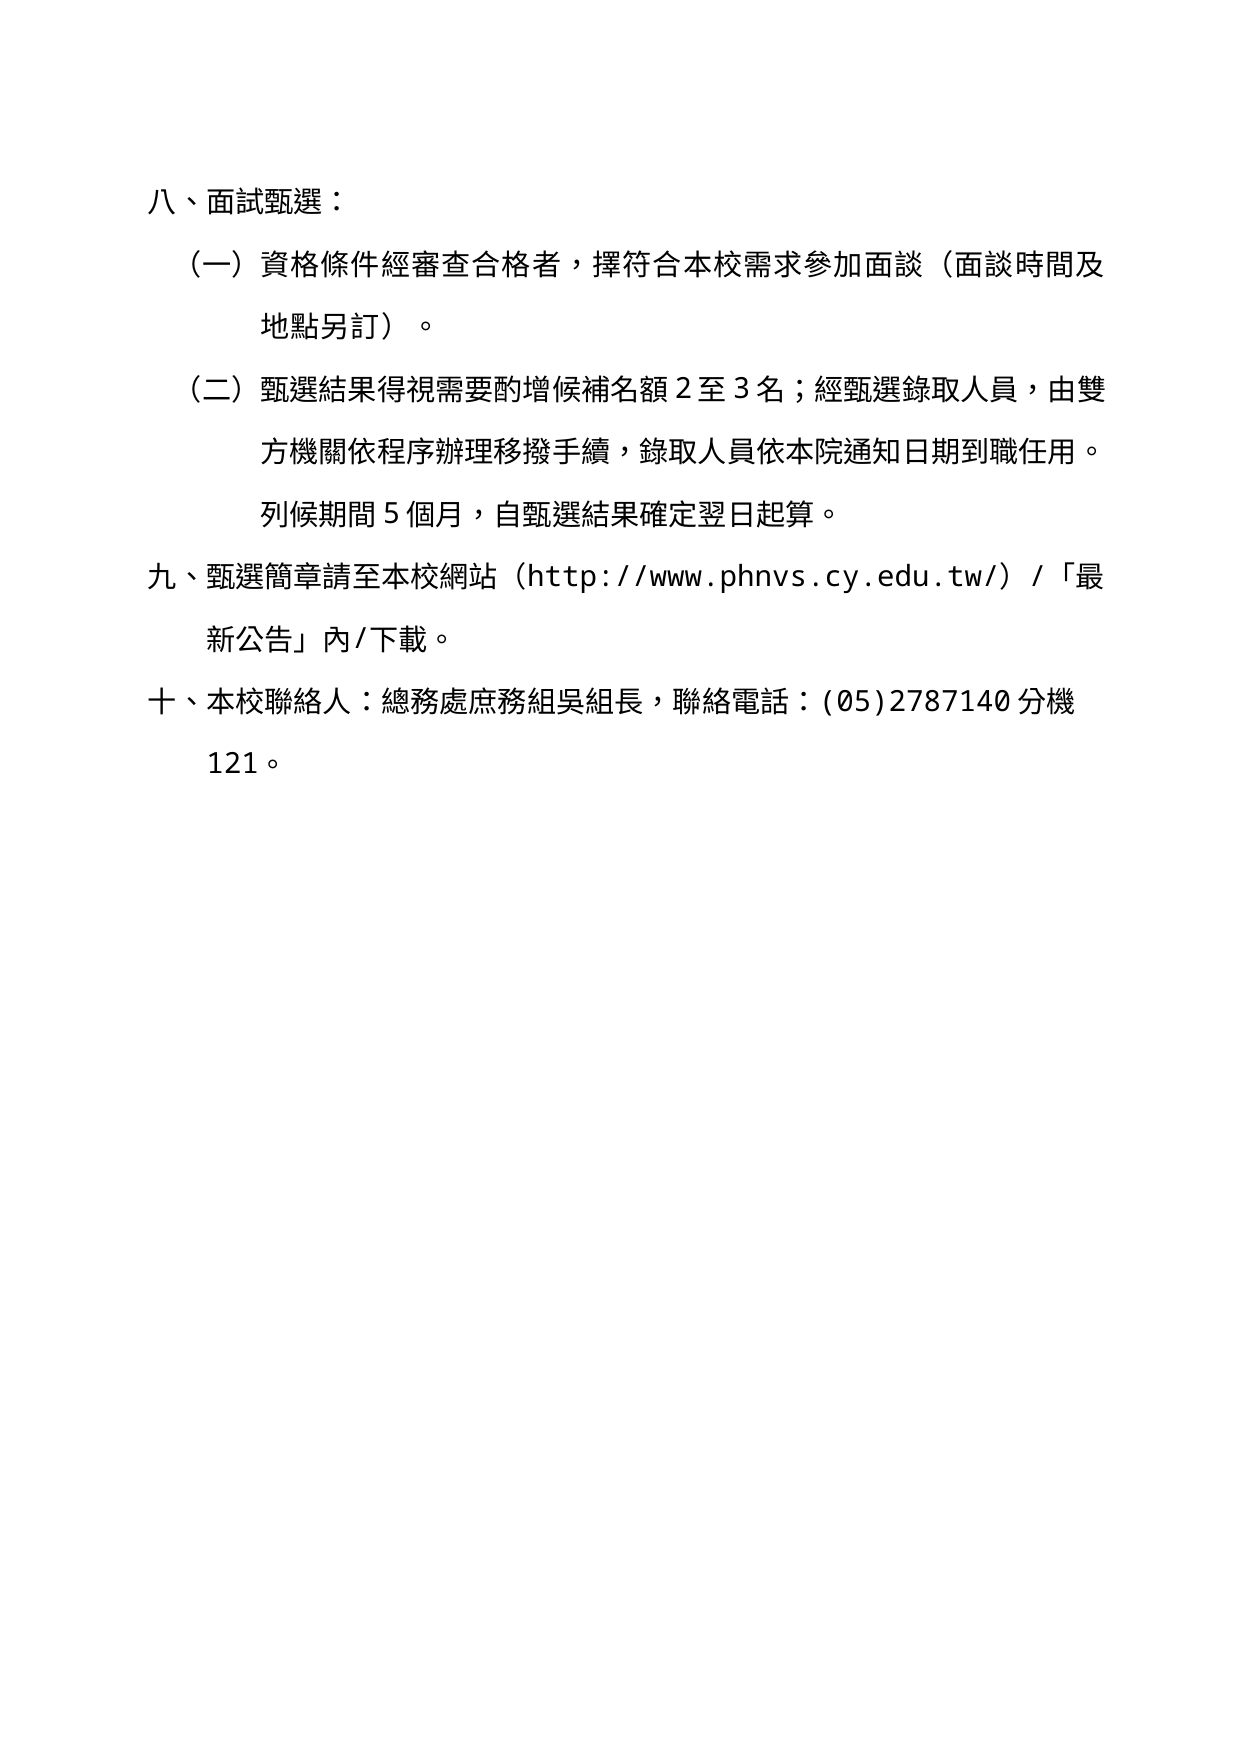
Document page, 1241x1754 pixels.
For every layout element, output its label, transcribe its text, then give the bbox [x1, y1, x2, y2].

text （二）甄選結果得視需要酌增候補名額2至3名；經甄選錄取人員，由雙方機關依程序辦理移撥手續，錄取人員依本院通知日期到職任用。列候期間5個月，自甄選結果確定翌日起算。 [173, 346, 1128, 533]
text 十、本校聯絡人：總務處庶務組吳組長，聯絡電話：(05)2787140分機121。 [148, 658, 1128, 783]
text 九、甄選簡章請至本校網站（http://www.phnvs.cy.edu.tw/）/「最新公告」內/下載。 [148, 533, 1128, 658]
text 八、面試甄選： [148, 158, 1128, 221]
text （一）資格條件經審查合格者，擇符合本校需求參加面談（面談時間及地點另訂）。 [173, 221, 1128, 346]
